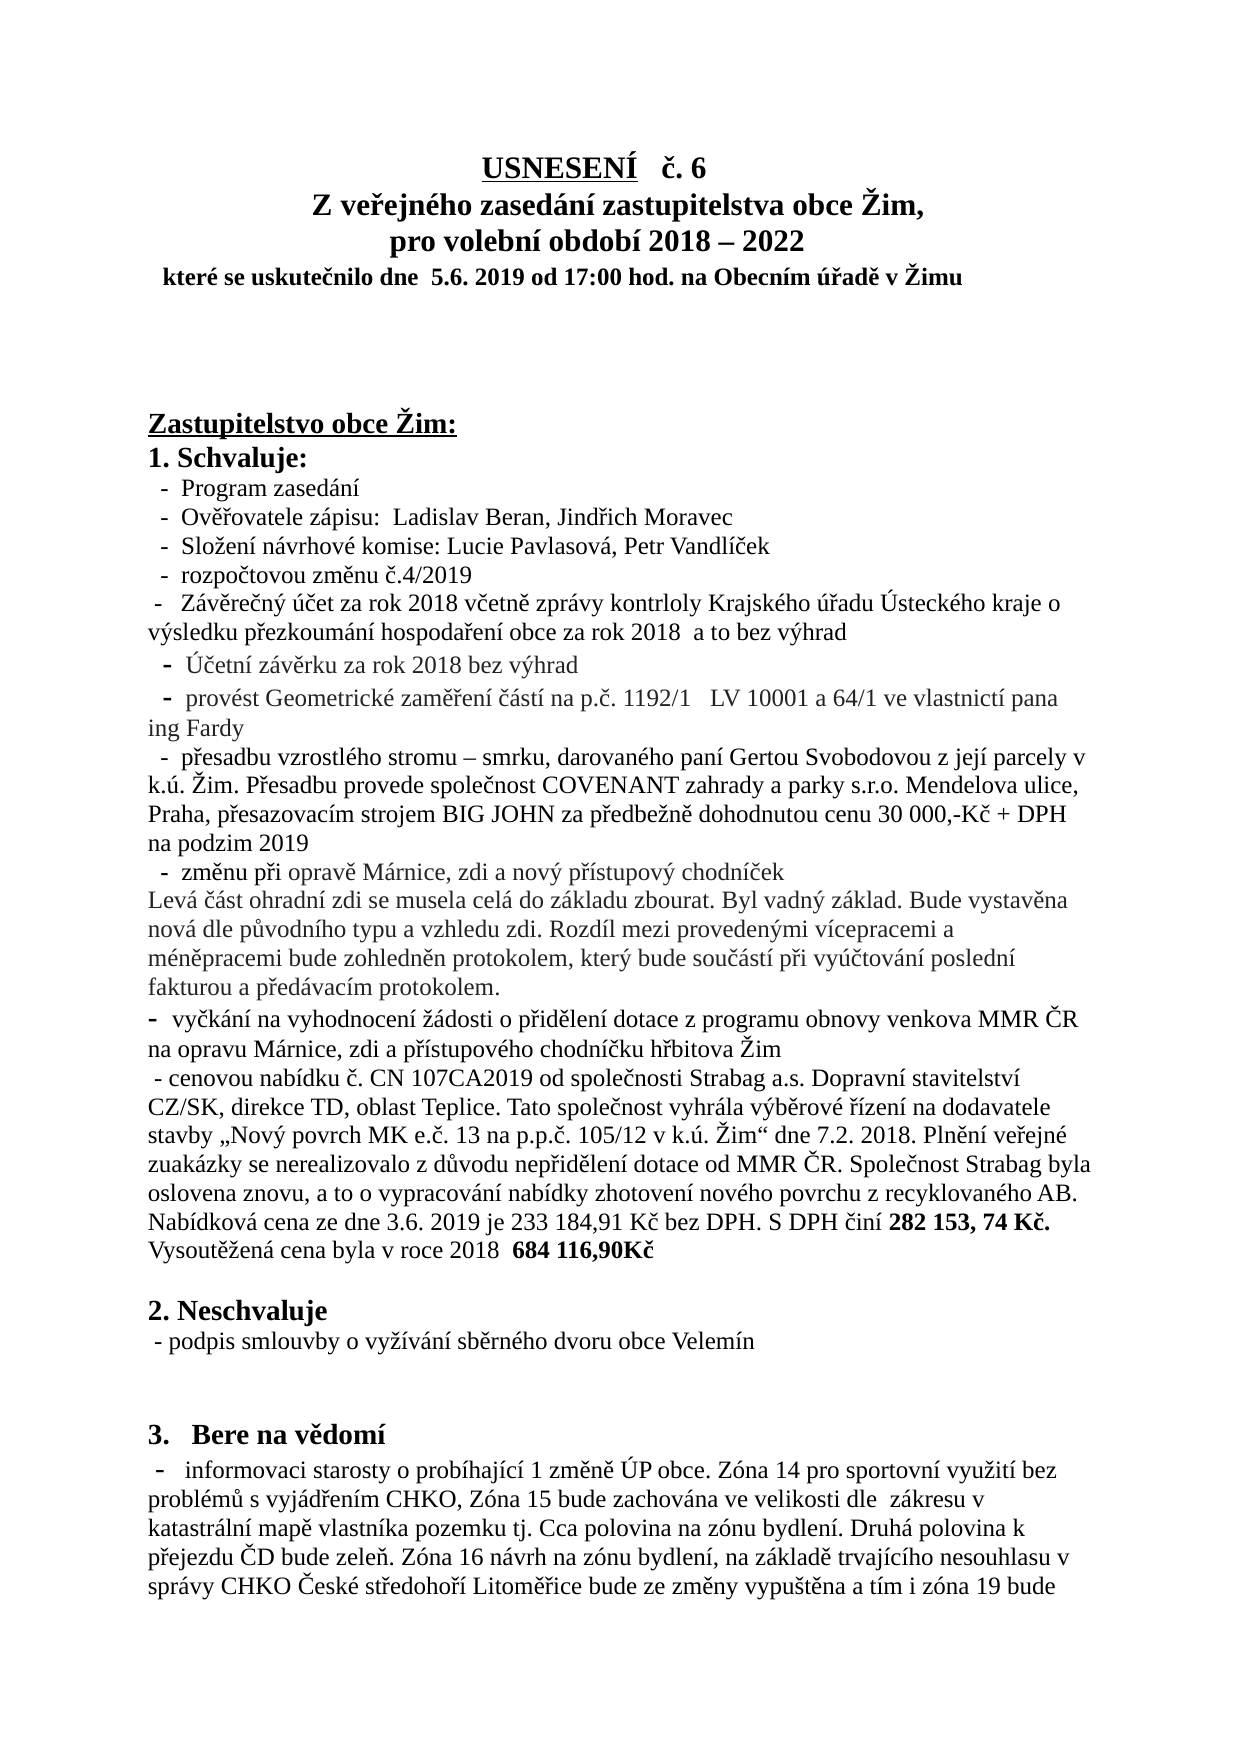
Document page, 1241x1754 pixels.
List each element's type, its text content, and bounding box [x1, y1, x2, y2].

text Levá část ohradní zdi se musela celá do základu zbourat. Byl vadný základ. Bude vystavěna nová dle původního typu a vzhledu zdi. Rozdíl mezi provedenými vícepracemi a méněpracemi bude zohledněn protokolem, který bude součástí při vyúčtování poslední fakturou a předávacím protokolem. [148, 886, 1093, 1001]
text 1. Schvaluje: [148, 440, 1093, 473]
subtitle které se uskutečnilo dne 5.6. 2019 od 17:00 hod. na Obecním úřadě v Žimu [148, 258, 1093, 291]
text - Program zasedání [148, 473, 1093, 502]
text na opravu Márnice, zdi a přístupového chodníčku hřbitova Žim [148, 1034, 1093, 1063]
text - vyčkání na vyhodnocení žádosti o přidělení dotace z programu obnovy venkova MMR ČR [148, 1001, 1093, 1034]
text - Složení návrhové komise: Lucie Pavlasová, Petr Vandlíček [148, 531, 1093, 560]
text - Závěrečný účet za rok 2018 včetně zprávy kontrloly Krajského úřadu Ústeckého kraje o výsledku přezkoumání hospodaření obce za rok 2018 a to bez výhrad [148, 588, 1093, 646]
text - provést Geometrické zaměření částí na p.č. 1192/1 LV 10001 a 64/1 ve vlastnictí pana ing Fardy [148, 679, 1093, 742]
text - podpis smlouvby o vyžívání sběrného dvoru obce Velemín [148, 1326, 1093, 1355]
text 3. Bere na vědomí [148, 1417, 1093, 1451]
text - Účetní závěrku za rok 2018 bez výhrad [148, 646, 1093, 679]
subtitle pro volební období 2018 – 2022 [148, 222, 1093, 258]
text - přesadbu vzrostlého stromu – smrku, darovaného paní Gertou Svobodovou z její parcely v k.ú. Žim. Přesadbu provede společnost COVENANT zahrady a parky s.r.o. Mendelova ulice, Praha, přesazovacím strojem BIG JOHN za předbežně dohodnutou cenu 30 000,-Kč + DPH na podzim 2019 [148, 742, 1093, 857]
subtitle USNESENÍ č. 6 [140, 148, 1093, 186]
subtitle Z veřejného zasedání zastupitelstva obce Žim, [148, 186, 1093, 222]
text - změnu při opravě Márnice, zdi a nový přístupový chodníček [148, 857, 1093, 886]
text - informovaci starosty o probíhající 1 změně ÚP obce. Zóna 14 pro sportovní využití bez problémů s vyjádřením CHKO, Zóna 15 bude zachována ve velikosti dle zákresu v katastrální mapě vlastníka pozemku tj. Cca polovina na zónu bydlení. Druhá polovina k přejezdu ČD bude zeleň. Zóna 16 návrh na zónu bydlení, na základě trvajícího nesouhlasu v správy CHKO České středohoří Litoměřice bude ze změny vypuštěna a tím i zóna 19 bude [148, 1451, 1093, 1599]
text - Ověřovatele zápisu: Ladislav Beran, Jindřich Moravec [148, 502, 1093, 531]
text - cenovou nabídku č. CN 107CA2019 od společnosti Strabag a.s. Dopravní stavitelství CZ/SK, direkce TD, oblast Teplice. Tato společnost vyhrála výběrové řízení na dodavatele stavby „Nový povrch MK e.č. 13 na p.p.č. 105/12 v k.ú. Žim“ dne 7.2. 2018. Plnění veřejné zuakázky se nerealizovalo z důvodu nepřidělení dotace od MMR ČR. Společnost Strabag byla oslovena znovu, a to o vypracování nabídky zhotovení nového povrchu z recyklovaného AB. Nabídková cena ze dne 3.6. 2019 je 233 184,91 Kč bez DPH. S DPH činí 282 153, 74 Kč. Vysoutěžená cena byla v roce 2018 684 116,90Kč [148, 1063, 1093, 1264]
text - rozpočtovou změnu č.4/2019 [148, 560, 1093, 588]
text 2. Neschvaluje [148, 1293, 1093, 1326]
text Zastupitelstvo obce Žim: [148, 406, 1093, 440]
